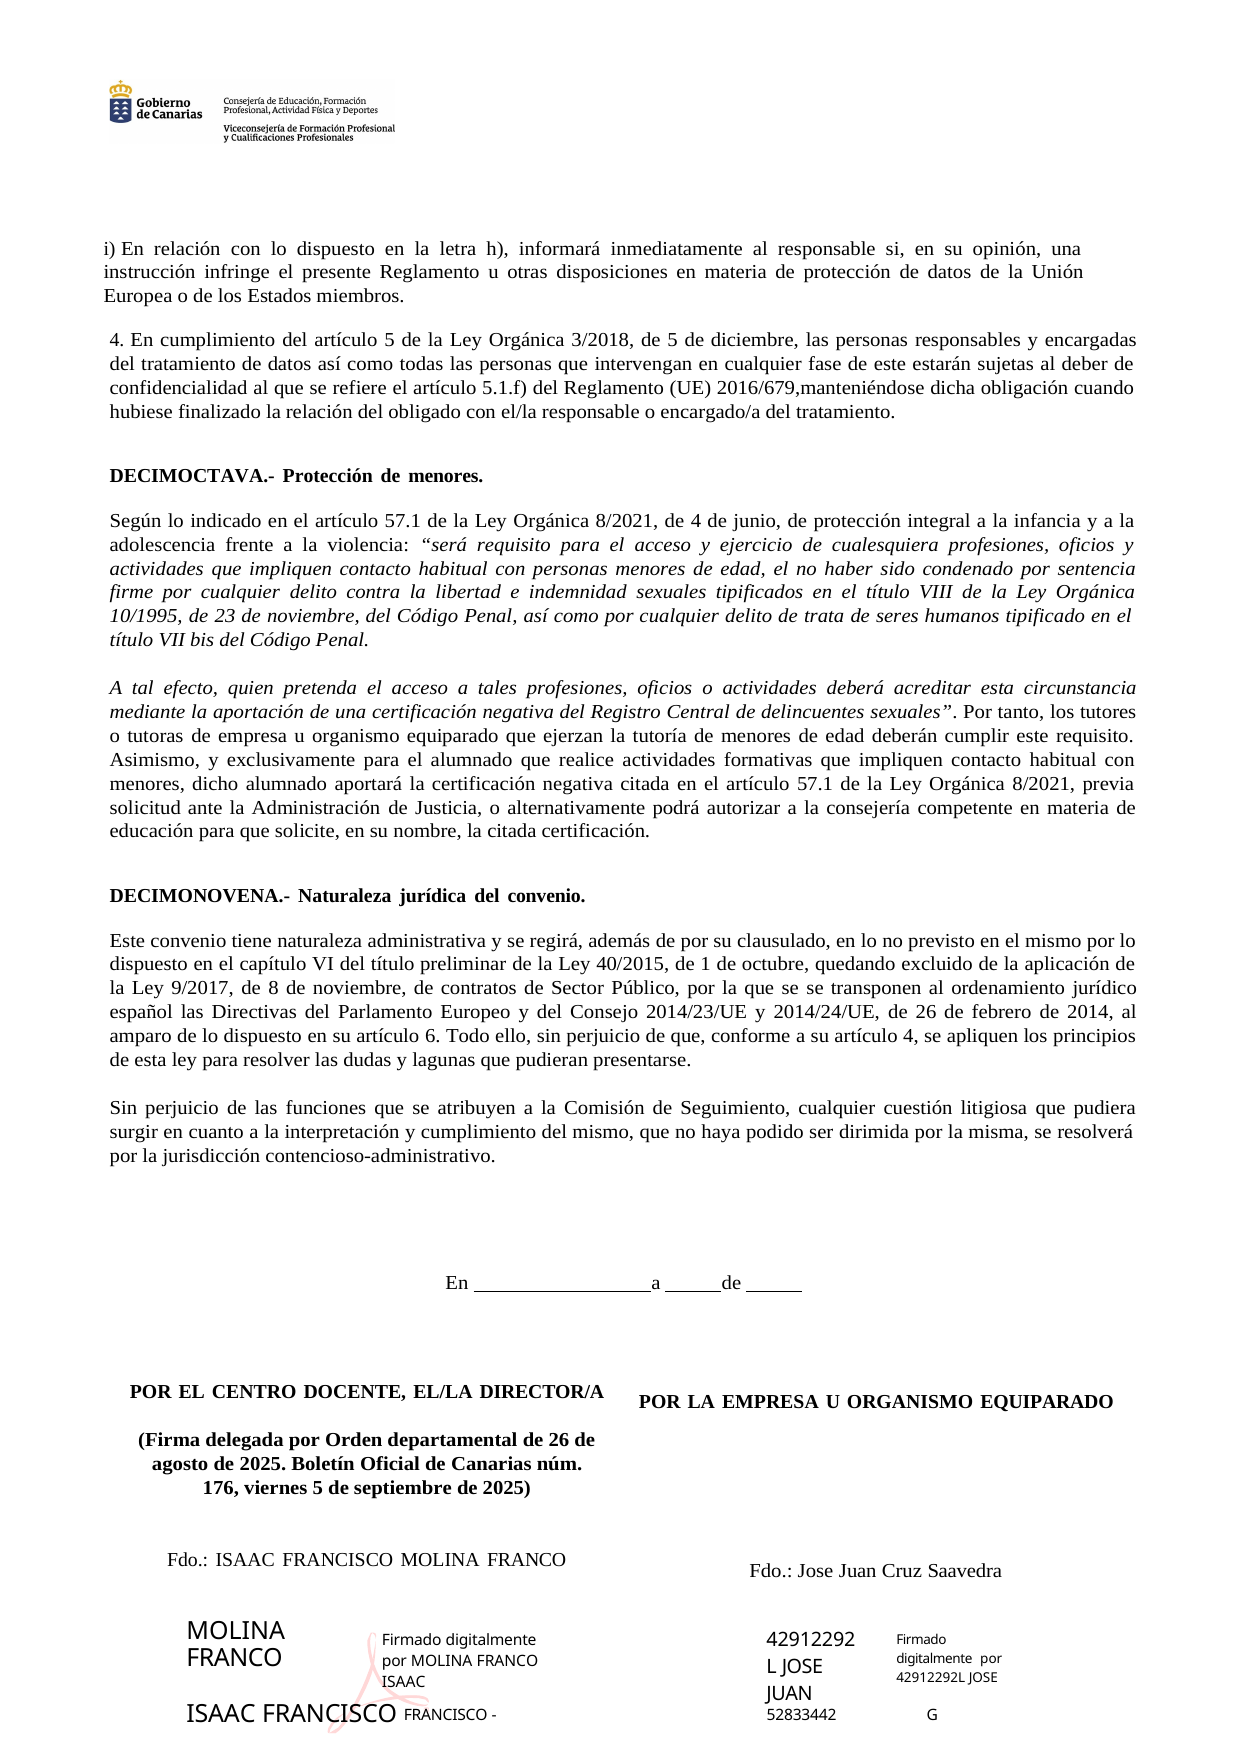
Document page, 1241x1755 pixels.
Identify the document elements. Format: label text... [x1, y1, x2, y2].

text 42912292L JOSE JUAN [766, 1625, 860, 1706]
text Firmado digitalmente por 42912292L JOSE [896, 1630, 1020, 1686]
text Sin perjuicio de las funciones que se atribuyen a la Comisión de Seguimiento, cualquier cuestión litigiosa que pudiera surgir en cuanto a la interpretación y cumplimiento del mismo, que no haya podido ser dirimida por la misma, se resolverá por la jurisdicción contencioso-administrativo. [109, 1096, 1137, 1166]
list En relación con lo dispuesto en la letra h), informará inmediatamente al responsable si, en su opinión, una instrucción infringe el presente Reglamento u otras disposiciones en materia de protección de datos de la Unión Europea o de los Estados miembros. [103, 236, 1084, 307]
text Según lo indicado en el artículo 57.1 de la Ley Orgánica 8/2021, de 4 de junio, de protección integral a la infancia y a la adolescencia frente a la violencia: “será requisito para el acceso y ejercicio de cualesquiera profesiones, oficios y actividades que impliquen contacto habitual con personas menores de edad, el no haber sido condenado por sentencia firme por cualquier delito contra la libertad e indemnidad sexuales tipificados en el título VIII de la Ley Orgánica 10/1995, de 23 de noviembre, del Código Penal, así como por cualquier delito de trata de seres humanos tipificado en el título VII bis del Código Penal. [109, 509, 1137, 651]
text Firmado digitalmente por MOLINA FRANCO ISAAC [382, 1629, 556, 1692]
text ISAAC FRANCISCO FRANCISCO - 52833442G [926, 1706, 1137, 1724]
text ISAAC FRANCISCO FRANCISCO - 52833442G [346, 1706, 554, 1724]
text En a de [110, 1271, 1137, 1294]
text A tal efecto, quien pretenda el acceso a tales profesiones, oficios o actividades deberá acreditar esta circunstancia mediante la aportación de una certificación negativa del Registro Central de delincuentes sexuales”. Por tanto, los tutores o tutoras de empresa u organismo equiparado que ejerzan la tutoría de menores de edad deberán cumplir este requisito. Asimismo, y exclusivamente para el alumnado que realice actividades formativas que impliquen contacto habitual con menores, dicho alumnado aportará la certificación negativa citada en el artículo 57.1 de la Ley Orgánica 8/2021, previa solicitud ante la Administración de Justicia, o alternativamente podrá autorizar a la consejería competente en materia de educación para que solicite, en su nombre, la citada certificación. [109, 676, 1137, 842]
subtitle DECIMOCTAVA.- Protección de menores. [109, 464, 1137, 487]
subtitle (Firma delegada por Orden departamental de 26 de agosto de 2025. Boletín Oficial de Canarias núm. 176, viernes 5 de septiembre de 2025) [134, 1428, 599, 1499]
subtitle DECIMONOVENA.- Naturaleza jurídica del convenio. [109, 884, 1137, 907]
list En cumplimiento del artículo 5 de la Ley Orgánica 3/2018, de 5 de diciembre, las personas responsables y encargadas del tratamiento de datos así como todas las personas que intervengan en cualquier fase de este estarán sujetas al deber de confidencialidad al que se refiere el artículo 5.1.f) del Reglamento (UE) 2016/679,manteniéndose dicha obligación cuando hubiese finalizado la relación del obligado con el/la responsable o encargado/a del tratamiento. [109, 328, 1137, 423]
subtitle POR EL CENTRO DOCENTE, EL/LA DIRECTOR/A [126, 1380, 607, 1402]
subtitle POR LA EMPRESA U ORGANISMO EQUIPARADO [615, 1390, 1137, 1413]
text ISAAC FRANCISCO FRANCISCO - 52833442G [766, 1706, 839, 1724]
subtitle MOLINA FRANCO [186, 1619, 367, 1672]
text Fdo.: ISAAC FRANCISCO MOLINA FRANCO [126, 1548, 607, 1571]
text Este convenio tiene naturaleza administrativa y se regirá, además de por su clausulado, en lo no previsto en el mismo por lo dispuesto en el capítulo VI del título preliminar de la Ley 40/2015, de 1 de octubre, quedando excluido de la aplicación de la Ley 9/2017, de 8 de noviembre, de contratos de Sector Público, por la que se se transponen al ordenamiento jurídico español las Directivas del Parlamento Europeo y del Consejo 2014/23/UE y 2014/24/UE, de 26 de febrero de 2014, al amparo de lo dispuesto en su artículo 6. Todo ello, sin perjuicio de que, conforme a su artículo 4, se apliquen los principios de esta ley para resolver las dudas y lagunas que pudieran presentarse. [109, 928, 1137, 1071]
text ISAAC FRANCISCO FRANCISCO - 52833442G [186, 1706, 331, 1724]
text Fdo.: Jose Juan Cruz Saavedra [615, 1559, 1136, 1582]
